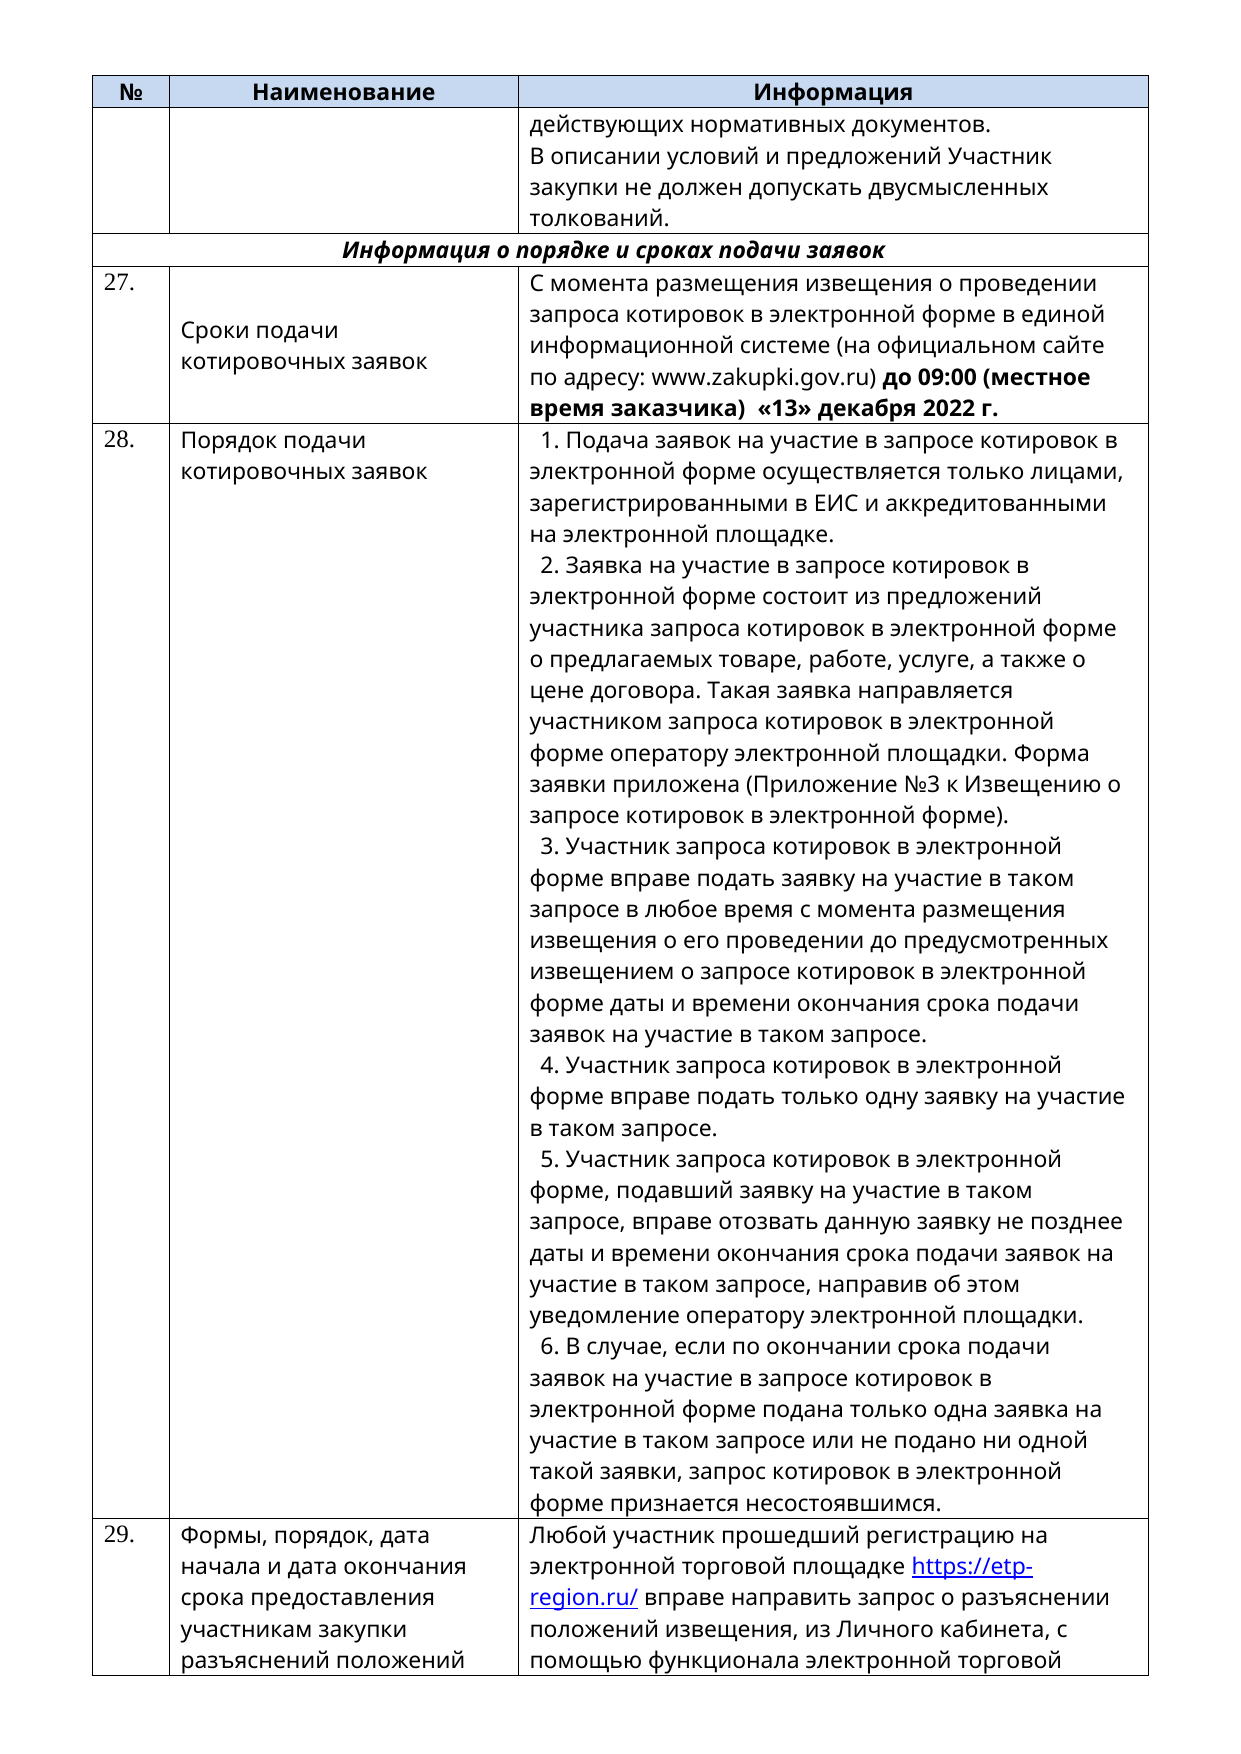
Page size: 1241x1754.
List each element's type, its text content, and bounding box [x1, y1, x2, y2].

table_cell действующих нормативных документов. В описании условий и предложений Участник закупки не должен допускать двусмысленных толкований. [519, 108, 1148, 233]
table_cell [170, 108, 518, 233]
table_cell Формы, порядок, дата начала и дата окончания срока предоставления участникам закупки разъяснений положений [170, 1519, 518, 1675]
table_cell [93, 267, 169, 423]
table_cell С момента размещения извещения о проведении запроса котировок в электронной форме в единой информационной системе (на официальном сайте по адресу: www.zakupki.gov.ru) до 09:00 (местное время заказчика) «13» декабря 2022 г. [519, 267, 1148, 423]
table_header № [93, 76, 169, 107]
table_cell 1. Подача заявок на участие в запросе котировок в электронной форме осуществляется только лицами, зарегистрированными в ЕИС и аккредитованными на электронной площадке. 2. Заявка на участие в запросе котировок в электронной форме состоит из предложений участника запроса котировок в электронной форме о предлагаемых товаре, работе, услуге, а также о цене договора. Такая заявка направляется участником запроса котировок в электронной форме оператору электронной площадки. Форма заявки приложена (Приложение №3 к Извещению о запросе котировок в электронной форме). 3. Участник запроса котировок в электронной форме вправе подать заявку на участие в таком запросе в любое время с момента размещения извещения о его проведении до предусмотренных извещением о запросе котировок в электронной форме даты и времени окончания срока подачи заявок на участие в таком запросе. 4. Участник запроса котировок в электронной форме вправе подать только одну заявку на участие в таком запросе. 5. Участник запроса котировок в электронной форме, подавший заявку на участие в таком запросе, вправе отозвать данную заявку не позднее даты и времени окончания срока подачи заявок на участие в таком запросе, направив об этом уведомление оператору электронной площадки. 6. В случае, если по окончании срока подачи заявок на участие в запросе котировок в электронной форме подана только одна заявка на участие в таком запросе или не подано ни одной такой заявки, запрос котировок в электронной форме признается несостоявшимся. [519, 424, 1148, 1518]
table_cell [93, 108, 169, 233]
table_cell [93, 1519, 169, 1675]
table_cell Сроки подачи котировочных заявок [170, 267, 518, 423]
table_header Информация [519, 76, 1148, 107]
table_header Наименование [170, 76, 518, 107]
table_cell Любой участник прошедший регистрацию на электронной торговой площадке https://etp-region.ru/ вправе направить запрос о разъяснении положений извещения, из Личного кабинета, с помощью функционала электронной торговой [519, 1519, 1148, 1675]
table_cell Порядок подачи котировочных заявок [170, 424, 518, 1518]
table_cell Информация о порядке и сроках подачи заявок [93, 234, 1148, 266]
table_cell [93, 424, 169, 1518]
